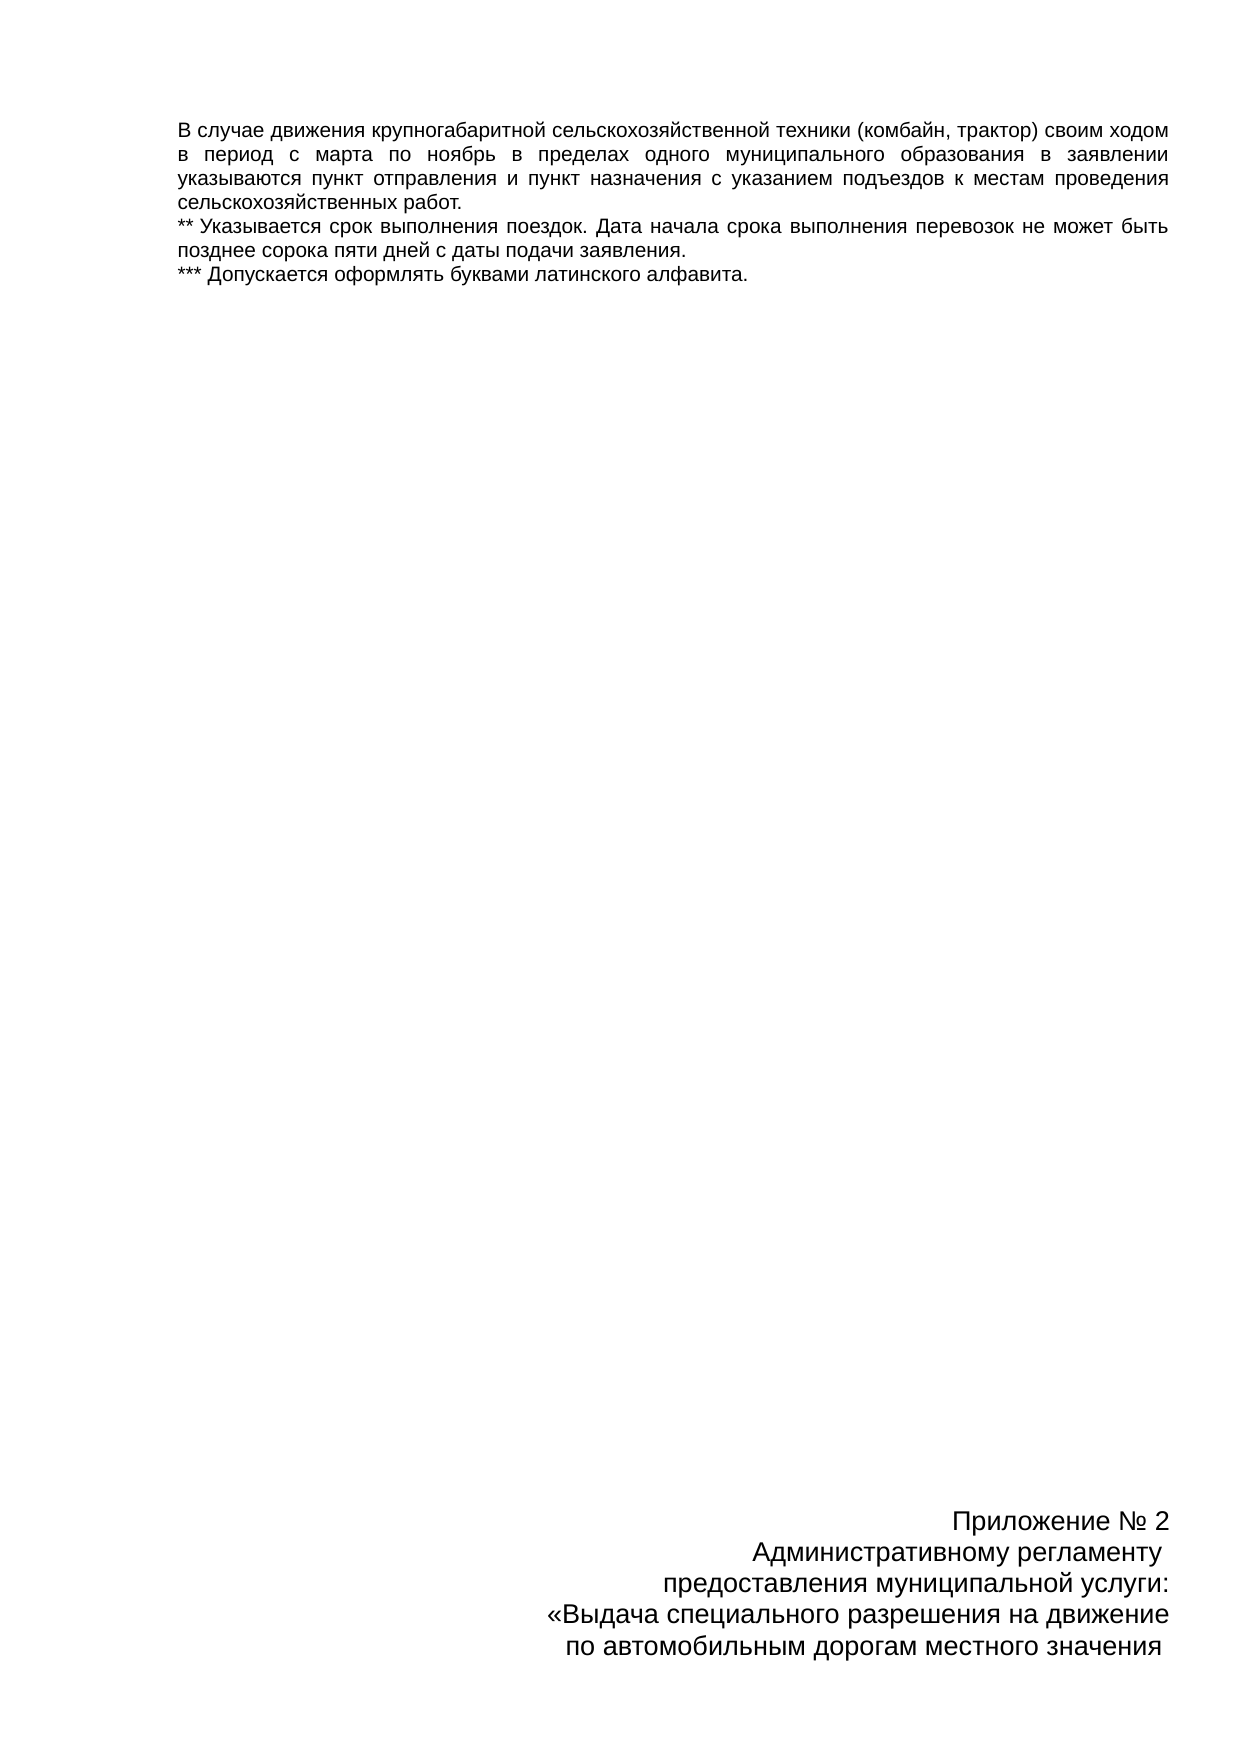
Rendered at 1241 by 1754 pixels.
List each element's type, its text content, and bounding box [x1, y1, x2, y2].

text ** Указывается срок выполнения поездок. Дата начала срока выполнения перевозок не может быть позднее сорока пяти дней с даты подачи заявления. [177, 214, 1170, 262]
title Административному регламенту [177, 1536, 1170, 1567]
text *** Допускается оформлять буквами латинского алфавита. [177, 262, 1170, 286]
text Приложение № 2 [177, 1504, 1170, 1536]
title предоставления муниципальной услуги: [177, 1567, 1170, 1598]
title по автомобильным дорогам местного значения [177, 1629, 1170, 1661]
title «Выдача специального разрешения на движение [177, 1598, 1170, 1629]
text В случае движения крупногабаритной сельскохозяйственной техники (комбайн, трактор) своим ходом в период с марта по ноябрь в пределах одного муниципального образования в заявлении указываются пункт отправления и пункт назначения с указанием подъездов к местам проведения сельскохозяйственных работ. [177, 118, 1170, 214]
